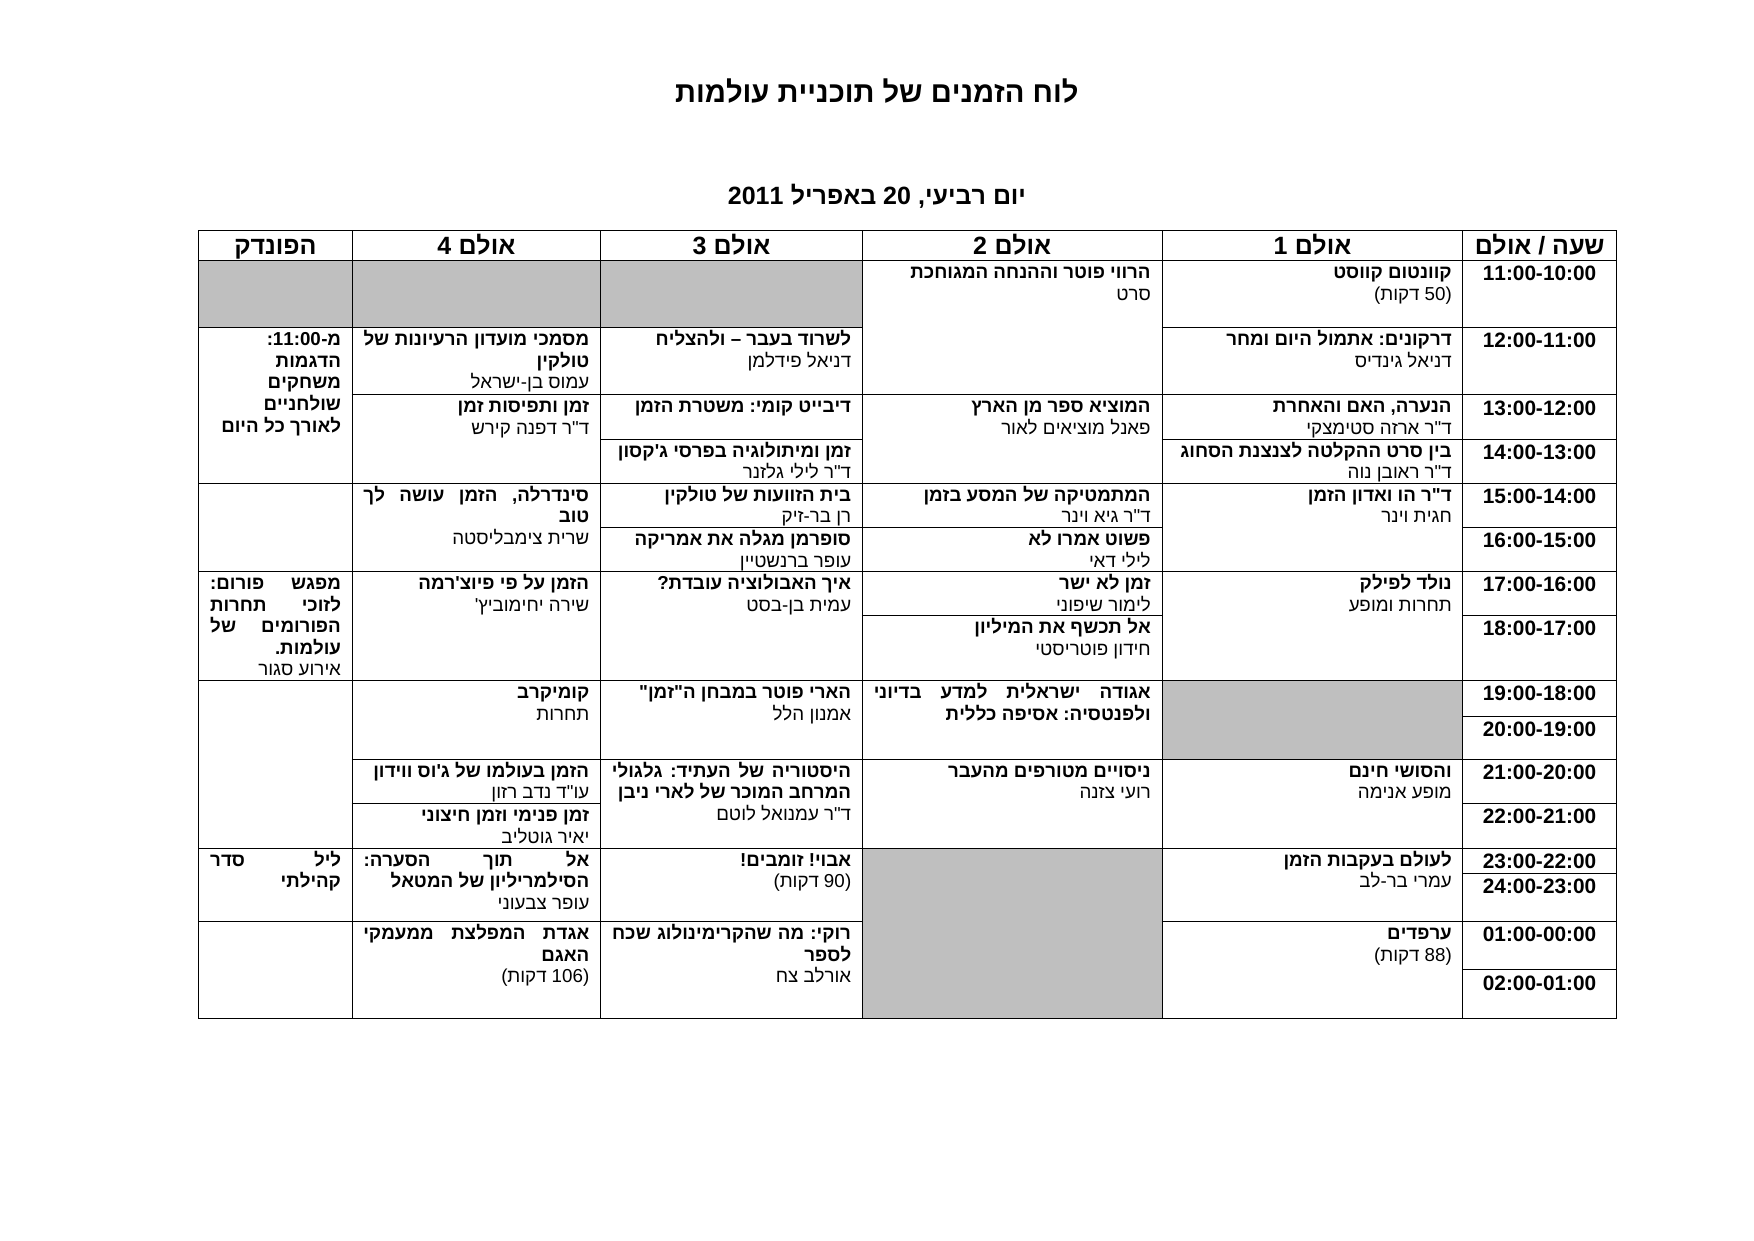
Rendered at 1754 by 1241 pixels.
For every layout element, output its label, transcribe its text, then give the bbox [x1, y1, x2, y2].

table_cell 12:00-11:00 [1463, 328, 1616, 394]
table_cell 15:00-14:00 [1463, 484, 1616, 527]
table_cell 13:00-12:00 [1463, 395, 1616, 438]
table_cell [199, 922, 352, 1018]
table_cell ליל סדר קהילתי [199, 849, 352, 921]
table_cell המוציא ספר מן הארץ פאנל מוציאים לאור [863, 395, 1162, 483]
table_cell לעולם בעקבות הזמן עמרי בר-לב [1163, 849, 1462, 921]
table_cell זמן ומיתולוגיה בפרסי ג'קסון ד"ר לילי גלזנר [601, 440, 862, 483]
table_header אולם 4 [353, 231, 600, 260]
table_cell 20:00-19:00 [1463, 717, 1616, 759]
table_cell בין סרט ההקלטה לצנצנת הסחוג ד"ר ראובן נוה [1163, 440, 1462, 483]
table_cell [601, 261, 862, 327]
table_cell לשרוד בעבר – ולהצליח דניאל פידלמן [601, 328, 862, 394]
table_cell ערפדים (88 דקות) [1163, 922, 1462, 1018]
table_cell 24:00-23:00 [1463, 874, 1616, 921]
table_cell [1163, 681, 1462, 759]
table_cell סופרמן מגלה את אמריקה עופר ברנשטיין [601, 528, 862, 571]
table_cell 14:00-13:00 [1463, 440, 1616, 483]
table_cell [863, 849, 1162, 1018]
table_cell [199, 484, 352, 571]
table_cell 21:00-20:00 [1463, 760, 1616, 803]
table_cell זמן פנימי וזמן חיצוני יאיר גוטליב [353, 804, 600, 847]
table_cell קומיקרב תחרות [353, 681, 600, 759]
table_header שעה / אולם [1463, 231, 1616, 260]
table_cell ניסויים מטורפים מהעבר רועי צזנה [863, 760, 1162, 847]
table_cell אגודה ישראלית למדע בדיוני ולפנטסיה: אסיפה כללית [863, 681, 1162, 759]
table_cell 23:00-22:00 [1463, 849, 1616, 872]
table_cell אל תוך הסערה: הסילמריליון של המטאל עופר צבעוני [353, 849, 600, 921]
table_cell פשוט אמרו לא לילי דאי [863, 528, 1162, 571]
table_cell סינדרלה, הזמן עושה לך טוב שרית צימבליסטה [353, 484, 600, 571]
table_cell זמן לא ישר לימור שיפוני [863, 572, 1162, 615]
table_header אולם 1 [1163, 231, 1462, 260]
table_cell אגדת המפלצת ממעמקי האגם (106 דקות) [353, 922, 600, 1018]
table_cell רוקי: מה שהקרימינולוג שכח לספר אורלב צח [601, 922, 862, 1018]
table_cell והסושי חינם מופע אנימה [1163, 760, 1462, 847]
table_cell איך האבולוציה עובדת? עמית בן-בסט [601, 572, 862, 680]
table_cell 01:00-00:00 [1463, 922, 1616, 969]
table_cell המתמטיקה של המסע בזמן ד"ר גיא וינר [863, 484, 1162, 527]
table_cell דרקונים: אתמול היום ומחר דניאל גינדיס [1163, 328, 1462, 394]
table_header אולם 3 [601, 231, 862, 260]
table_cell הנערה, האם והאחרת ד"ר ארזה סטימצקי [1163, 395, 1462, 438]
table_cell 16:00-15:00 [1463, 528, 1616, 571]
table_cell [353, 261, 600, 327]
table_cell נולד לפילק תחרות ומופע [1163, 572, 1462, 680]
table_cell היסטוריה של העתיד: גלגולי המרחב המוכר של לארי ניבן ד"ר עמנואל לוטם [601, 760, 862, 847]
table_cell [199, 681, 352, 847]
table_cell הזמן על פי פיוצ'רמה שירה יחימוביץ' [353, 572, 600, 680]
table_cell ד"ר הו ואדון הזמן חגית וינר [1163, 484, 1462, 571]
table_cell 17:00-16:00 [1463, 572, 1616, 615]
table_cell דיבייט קומי: משטרת הזמן [601, 395, 862, 438]
table_cell 11:00-10:00 [1463, 261, 1616, 327]
text יום רביעי, 20 באפריל 2011 [75, 181, 1679, 209]
table_cell הזמן בעולמו של ג'וס ווידון עו"ד נדב רזון [353, 760, 600, 803]
table_header אולם 2 [863, 231, 1162, 260]
table_cell אל תכשף את המיליון חידון פוטריסטי [863, 616, 1162, 680]
table_cell מפגש פורום: לזוכי תחרות הפורומים של עולמות. אירוע סגור [199, 572, 352, 680]
table_cell הרווי פוטר וההנחה המגוחכת סרט [863, 261, 1162, 394]
table_cell 19:00-18:00 [1463, 681, 1616, 716]
table_cell 22:00-21:00 [1463, 804, 1616, 847]
table_cell בית הזוועות של טולקין רן בר-זיק [601, 484, 862, 527]
table_cell 02:00-01:00 [1463, 970, 1616, 1018]
table_cell מ-11:00: הדגמות משחקים שולחניים לאורך כל היום [199, 328, 352, 483]
table_cell קוונטום קווסט (50 דקות) [1163, 261, 1462, 327]
text לוח הזמנים של תוכניית עולמות [75, 75, 1679, 108]
table_cell מסמכי מועדון הרעיונות של טולקין עמוס בן-ישראל [353, 328, 600, 394]
table_cell אבוי! זומבים! (90 דקות) [601, 849, 862, 921]
table_cell זמן ותפיסות זמן ד"ר דפנה קירש [353, 395, 600, 483]
table_header הפונדק [199, 231, 352, 260]
table_cell [199, 261, 352, 327]
table_cell הארי פוטר במבחן ה"זמן" אמנון הלל [601, 681, 862, 759]
table_cell 18:00-17:00 [1463, 616, 1616, 680]
